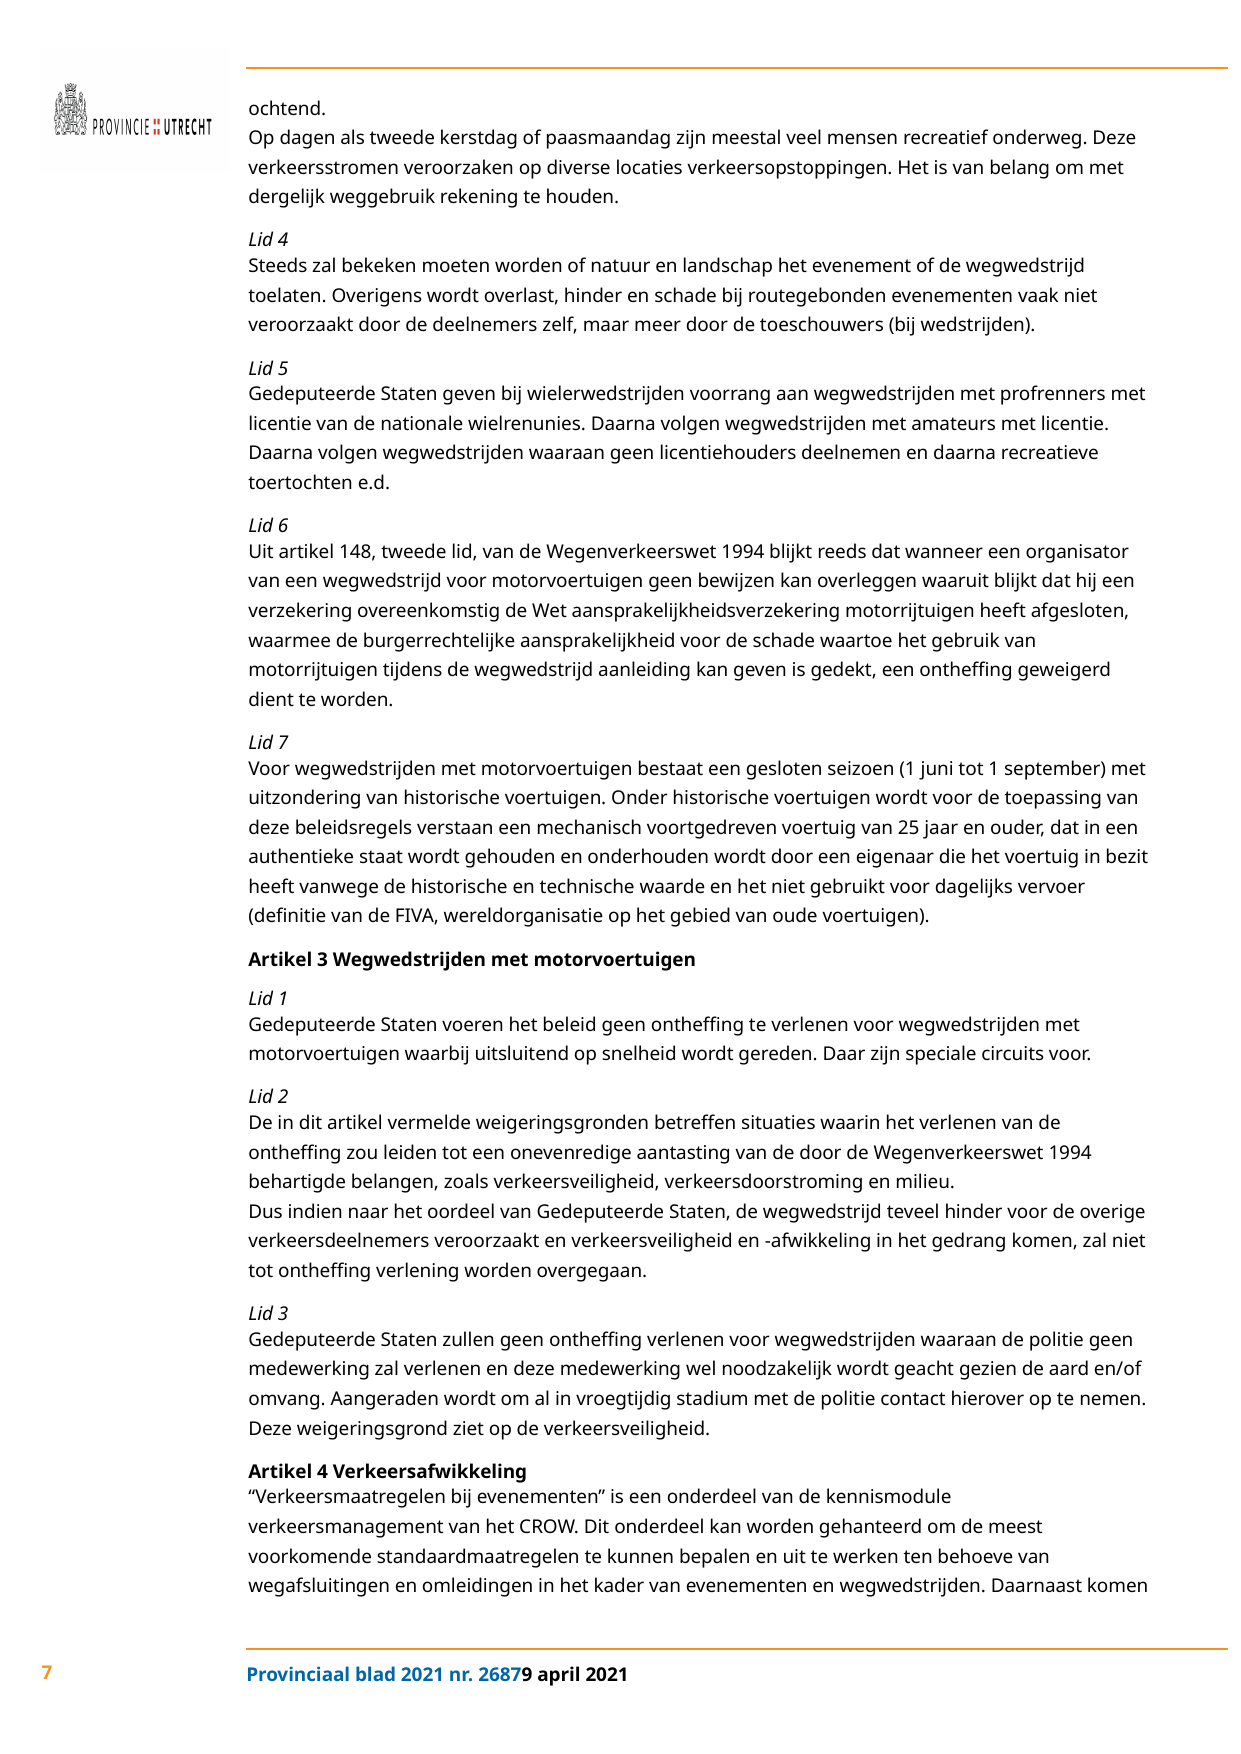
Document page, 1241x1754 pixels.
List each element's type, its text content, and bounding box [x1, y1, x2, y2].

text Lid 5 [248, 355, 1152, 380]
text Lid 4 [248, 227, 1152, 252]
text Uit artikel 148, tweede lid, van de Wegenverkeerswet 1994 blijkt reeds dat wanneer een organisator van een wegwedstrijd voor motorvoertuigen geen bewijzen kan overleggen waaruit blijkt dat hij een verzekering overeenkomstig de Wet aansprakelijkheidsverzekering motorrijtuigen heeft afgesloten, waarmee de burgerrechtelijke aansprakelijkheid voor de schade waartoe het gebruik van motorrijtuigen tijdens de wegwedstrijd aanleiding kan geven is gedekt, een ontheffing geweigerd dient te worden. [248, 538, 1152, 712]
text Lid 6 [248, 512, 1152, 538]
text ochtend. [248, 95, 1152, 121]
picture [41, 47, 231, 172]
text Artikel 4 Verkeersafwikkeling [248, 1458, 1152, 1484]
text De in dit artikel vermelde weigeringsgronden betreffen situaties waarin het verlenen van de ontheffing zou leiden tot een onevenredige aantasting van de door de Wegenverkeerswet 1994 behartigde belangen, zoals verkeersveiligheid, verkeersdoorstroming en milieu. [248, 1109, 1152, 1194]
text Lid 2 [248, 1083, 1152, 1109]
text Gedeputeerde Staten zullen geen ontheffing verlenen voor wegwedstrijden waaraan de politie geen medewerking zal verlenen en deze medewerking wel noodzakelijk wordt geacht gezien de aard en/of omvang. Aangeraden wordt om al in vroegtijdig stadium met de politie contact hierover op te nemen. Deze weigeringsgrond ziet op de verkeersveiligheid. [248, 1326, 1152, 1441]
text Artikel 3 Wegwedstrijden met motorvoertuigen [248, 946, 1152, 972]
text Lid 3 [248, 1300, 1152, 1326]
text “Verkeersmaatregelen bij evenementen” is een onderdeel van de kennismodule verkeersmanagement van het CROW. Dit onderdeel kan worden gehanteerd om de meest voorkomende standaardmaatregelen te kunnen bepalen en uit te werken ten behoeve van wegafsluitingen en omleidingen in het kader van evenementen en wegwedstrijden. Daarnaast komen [248, 1484, 1152, 1598]
text Gedeputeerde Staten voeren het beleid geen ontheffing te verlenen voor wegwedstrijden met motorvoertuigen waarbij uitsluitend op snelheid wordt gereden. Daar zijn speciale circuits voor. [248, 1011, 1152, 1066]
text Steeds zal bekeken moeten worden of natuur en landschap het evenement of de wegwedstrijd toelaten. Overigens wordt overlast, hinder en schade bij routegebonden evenementen vaak niet veroorzaakt door de deelnemers zelf, maar meer door de toeschouwers (bij wedstrijden). [248, 252, 1152, 337]
text Gedeputeerde Staten geven bij wielerwedstrijden voorrang aan wegwedstrijden met profrenners met licentie van de nationale wielrenunies. Daarna volgen wegwedstrijden met amateurs met licentie. Daarna volgen wegwedstrijden waaraan geen licentiehouders deelnemen en daarna recreatieve toertochten e.d. [248, 380, 1152, 495]
text Voor wegwedstrijden met motorvoertuigen bestaat een gesloten seizoen (1 juni tot 1 september) met uitzondering van historische voertuigen. Onder historische voertuigen wordt voor de toepassing van deze beleidsregels verstaan een mechanisch voortgedreven voertuig van 25 jaar en ouder, dat in een authentieke staat wordt gehouden en onderhouden wordt door een eigenaar die het voertuig in bezit heeft vanwege de historische en technische waarde en het niet gebruikt voor dagelijks vervoer (definitie van de FIVA, wereldorganisatie op het gebied van oude voertuigen). [248, 755, 1152, 928]
text Lid 7 [248, 729, 1152, 755]
text Lid 1 [248, 985, 1152, 1011]
text Op dagen als tweede kerstdag of paasmaandag zijn meestal veel mensen recreatief onderweg. Deze verkeersstromen veroorzaken op diverse locaties verkeersopstoppingen. Het is van belang om met dergelijk weggebruik rekening te houden. [248, 124, 1152, 209]
text Dus indien naar het oordeel van Gedeputeerde Staten, de wegwedstrijd teveel hinder voor de overige verkeersdeelnemers veroorzaakt en verkeersveiligheid en -afwikkeling in het gedrang komen, zal niet tot ontheffing verlening worden overgegaan. [248, 1198, 1152, 1283]
